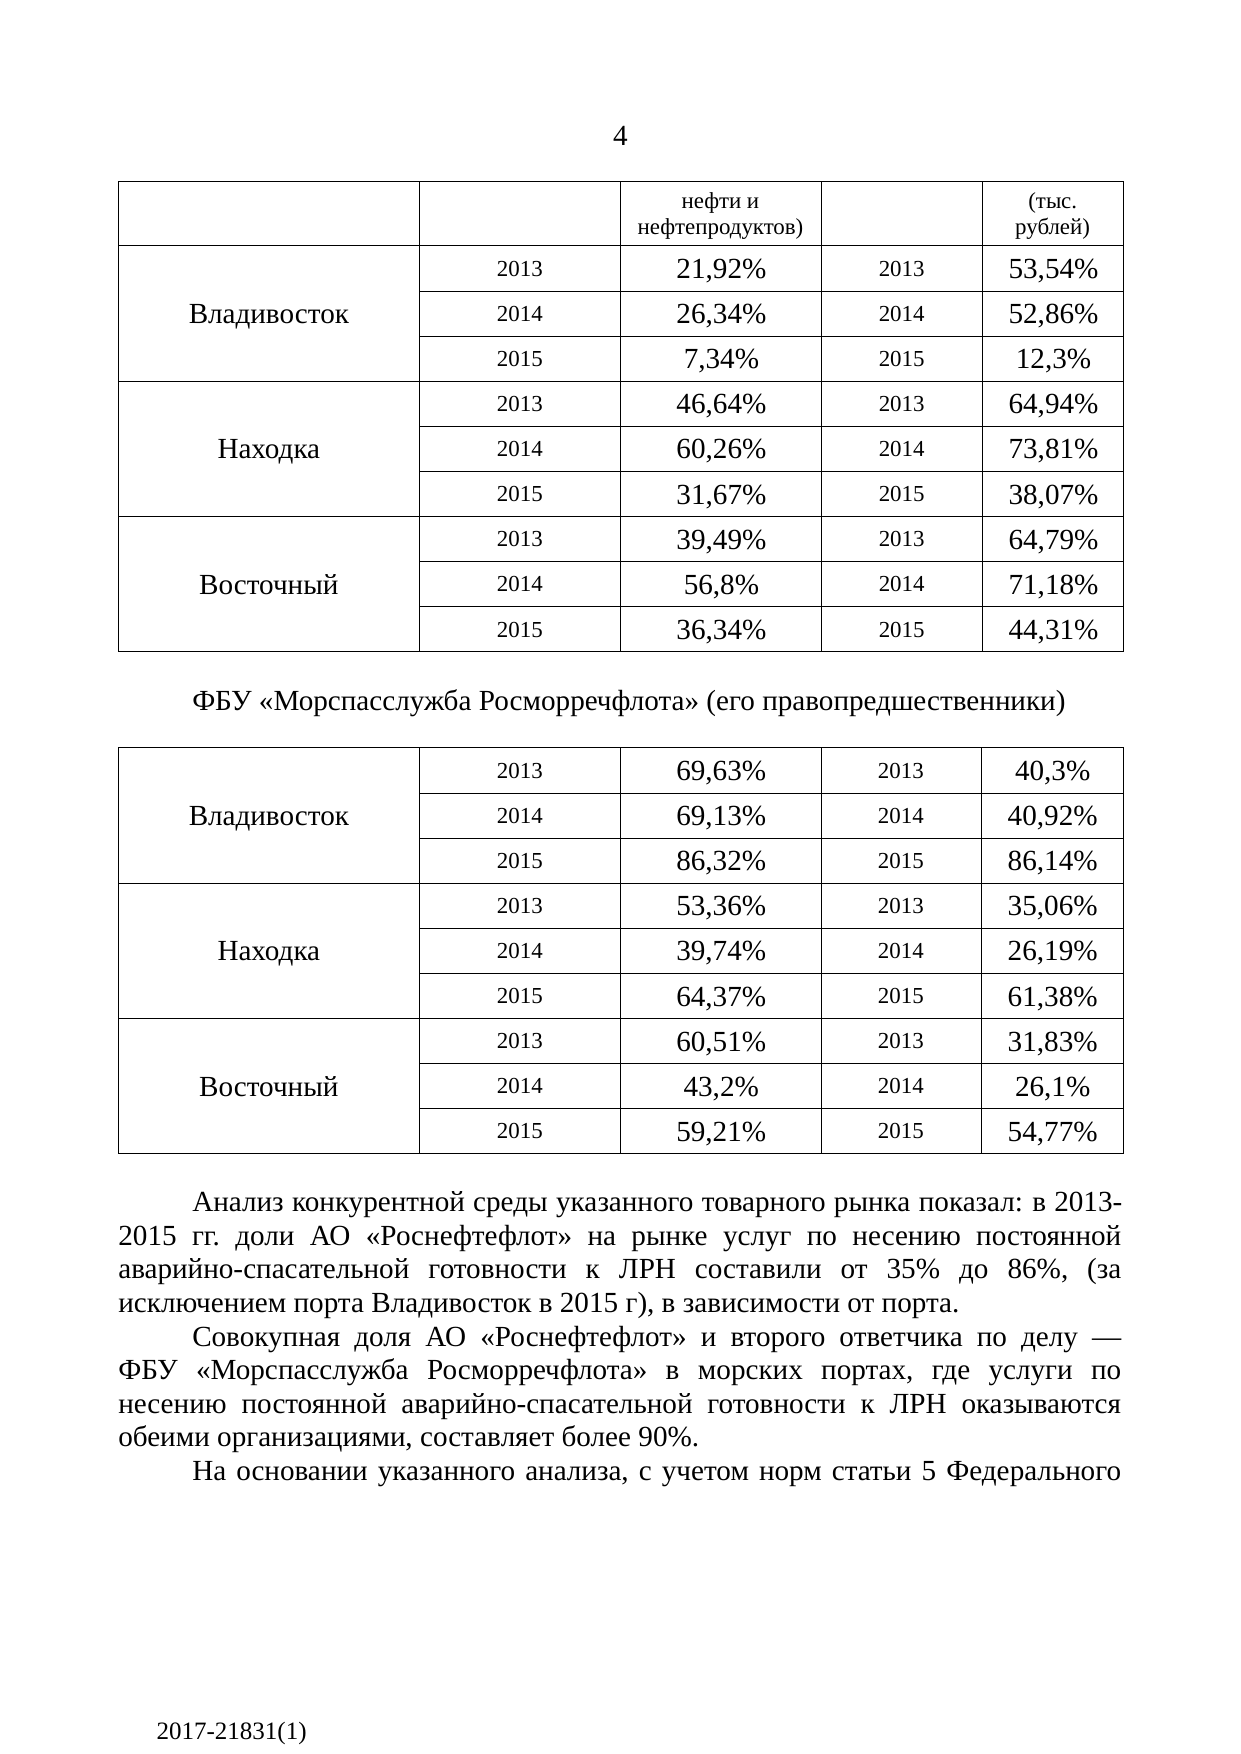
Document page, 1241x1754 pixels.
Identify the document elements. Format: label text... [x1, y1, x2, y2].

table_cell 46,64% [621, 382, 821, 426]
text Анализ конкурентной среды указанного товарного рынка показал: в 2013-2015 гг. доли АО «Роснефтефлот» на рынке услуг по несению постоянной аварийно-спасательной готовности к ЛРН составили от 35% до 86%, (за исключением порта Владивосток в 2015 г), в зависимости от порта. [118, 1184, 1122, 1319]
table_cell 2014 [822, 1064, 981, 1108]
table_cell 2013 [420, 517, 620, 561]
table_cell 64,79% [983, 517, 1123, 561]
table_cell 2014 [420, 1064, 620, 1108]
table_cell 64,94% [983, 382, 1123, 426]
table_cell 2015 [420, 607, 620, 651]
table_cell 2015 [420, 1109, 620, 1153]
table_cell 69,13% [621, 794, 821, 837]
table_header [420, 182, 620, 245]
table_header Владивосток [119, 748, 419, 883]
table_cell 38,07% [983, 472, 1123, 516]
table_cell 2013 [822, 884, 981, 928]
table_cell 60,51% [621, 1019, 821, 1063]
table_cell 31,83% [982, 1019, 1123, 1063]
table_cell 2013 [822, 1019, 981, 1063]
table_cell 2014 [420, 292, 620, 336]
table_cell 2015 [822, 607, 982, 651]
table_cell 35,06% [982, 884, 1123, 928]
table_cell 44,31% [983, 607, 1123, 651]
table_cell 2013 [822, 246, 982, 291]
table_cell 2014 [420, 794, 620, 837]
table_header [822, 182, 982, 245]
table_header 2013 [420, 748, 620, 792]
table_cell Находка [119, 884, 419, 1018]
table_cell 2014 [822, 794, 981, 837]
table_cell 2015 [420, 839, 620, 883]
table_header 2013 [822, 748, 981, 792]
table_cell 2013 [420, 382, 620, 426]
table_cell 2013 [420, 884, 620, 928]
table_cell 2014 [822, 292, 982, 336]
table_cell 2015 [420, 337, 620, 381]
table_cell 2015 [822, 337, 982, 381]
text На основании указанного анализа, с учетом норм статьи 5 Федерального [118, 1453, 1122, 1486]
table_cell 2014 [822, 562, 982, 606]
table_cell 2015 [420, 472, 620, 516]
table_cell 54,77% [982, 1109, 1123, 1153]
table_cell 2013 [420, 1019, 620, 1063]
text Совокупная доля АО «Роснефтефлот» и второго ответчика по делу — ФБУ «Морспасслужба Росморречфлота» в морских портах, где услуги по несению постоянной аварийно-спасательной готовности к ЛРН оказываются обеими организациями, составляет более 90%. [118, 1319, 1122, 1453]
table_cell 26,19% [982, 929, 1123, 973]
table_cell Владивосток [119, 246, 419, 381]
table_header (тыс. рублей) [983, 182, 1123, 245]
table_cell 2015 [822, 472, 982, 516]
table_cell 53,54% [983, 246, 1123, 291]
table_cell 2014 [420, 427, 620, 471]
table_cell 73,81% [983, 427, 1123, 471]
table_cell 26,34% [621, 292, 821, 336]
table_cell 2013 [822, 382, 982, 426]
table_cell 39,49% [621, 517, 821, 561]
table_cell 2015 [822, 1109, 981, 1153]
table_header [119, 182, 419, 245]
table_cell 2014 [822, 929, 981, 973]
table_cell 39,74% [621, 929, 821, 973]
table_cell 59,21% [621, 1109, 821, 1153]
table_cell 60,26% [621, 427, 821, 471]
table_cell 71,18% [983, 562, 1123, 606]
table_cell 52,86% [983, 292, 1123, 336]
table_cell 2014 [420, 929, 620, 973]
table_cell 86,32% [621, 839, 821, 883]
table_cell 31,67% [621, 472, 821, 516]
table_cell 26,1% [982, 1064, 1123, 1108]
table_cell 2013 [822, 517, 982, 561]
table_cell 2015 [420, 974, 620, 1018]
table_cell 86,14% [982, 839, 1123, 883]
table_cell 2015 [822, 974, 981, 1018]
table_cell 2013 [420, 246, 620, 291]
table_cell 56,8% [621, 562, 821, 606]
table_cell 64,37% [621, 974, 821, 1018]
table_header 40,3% [982, 748, 1123, 792]
table_cell Находка [119, 382, 419, 516]
table_cell Восточный [119, 517, 419, 651]
table_cell 61,38% [982, 974, 1123, 1018]
table_cell 12,3% [983, 337, 1123, 381]
text ФБУ «Морспасслужба Росморречфлота» (его правопредшественники) [118, 683, 1122, 716]
table_cell 2014 [420, 562, 620, 606]
table_cell 40,92% [982, 794, 1123, 837]
table_header нефти и нефтепродуктов) [621, 182, 821, 245]
table_cell 2014 [822, 427, 982, 471]
table_cell Восточный [119, 1019, 419, 1153]
table_header 69,63% [621, 748, 821, 792]
table_cell 36,34% [621, 607, 821, 651]
table_cell 7,34% [621, 337, 821, 381]
table_cell 43,2% [621, 1064, 821, 1108]
table_cell 53,36% [621, 884, 821, 928]
table_cell 21,92% [621, 246, 821, 291]
table_cell 2015 [822, 839, 981, 883]
